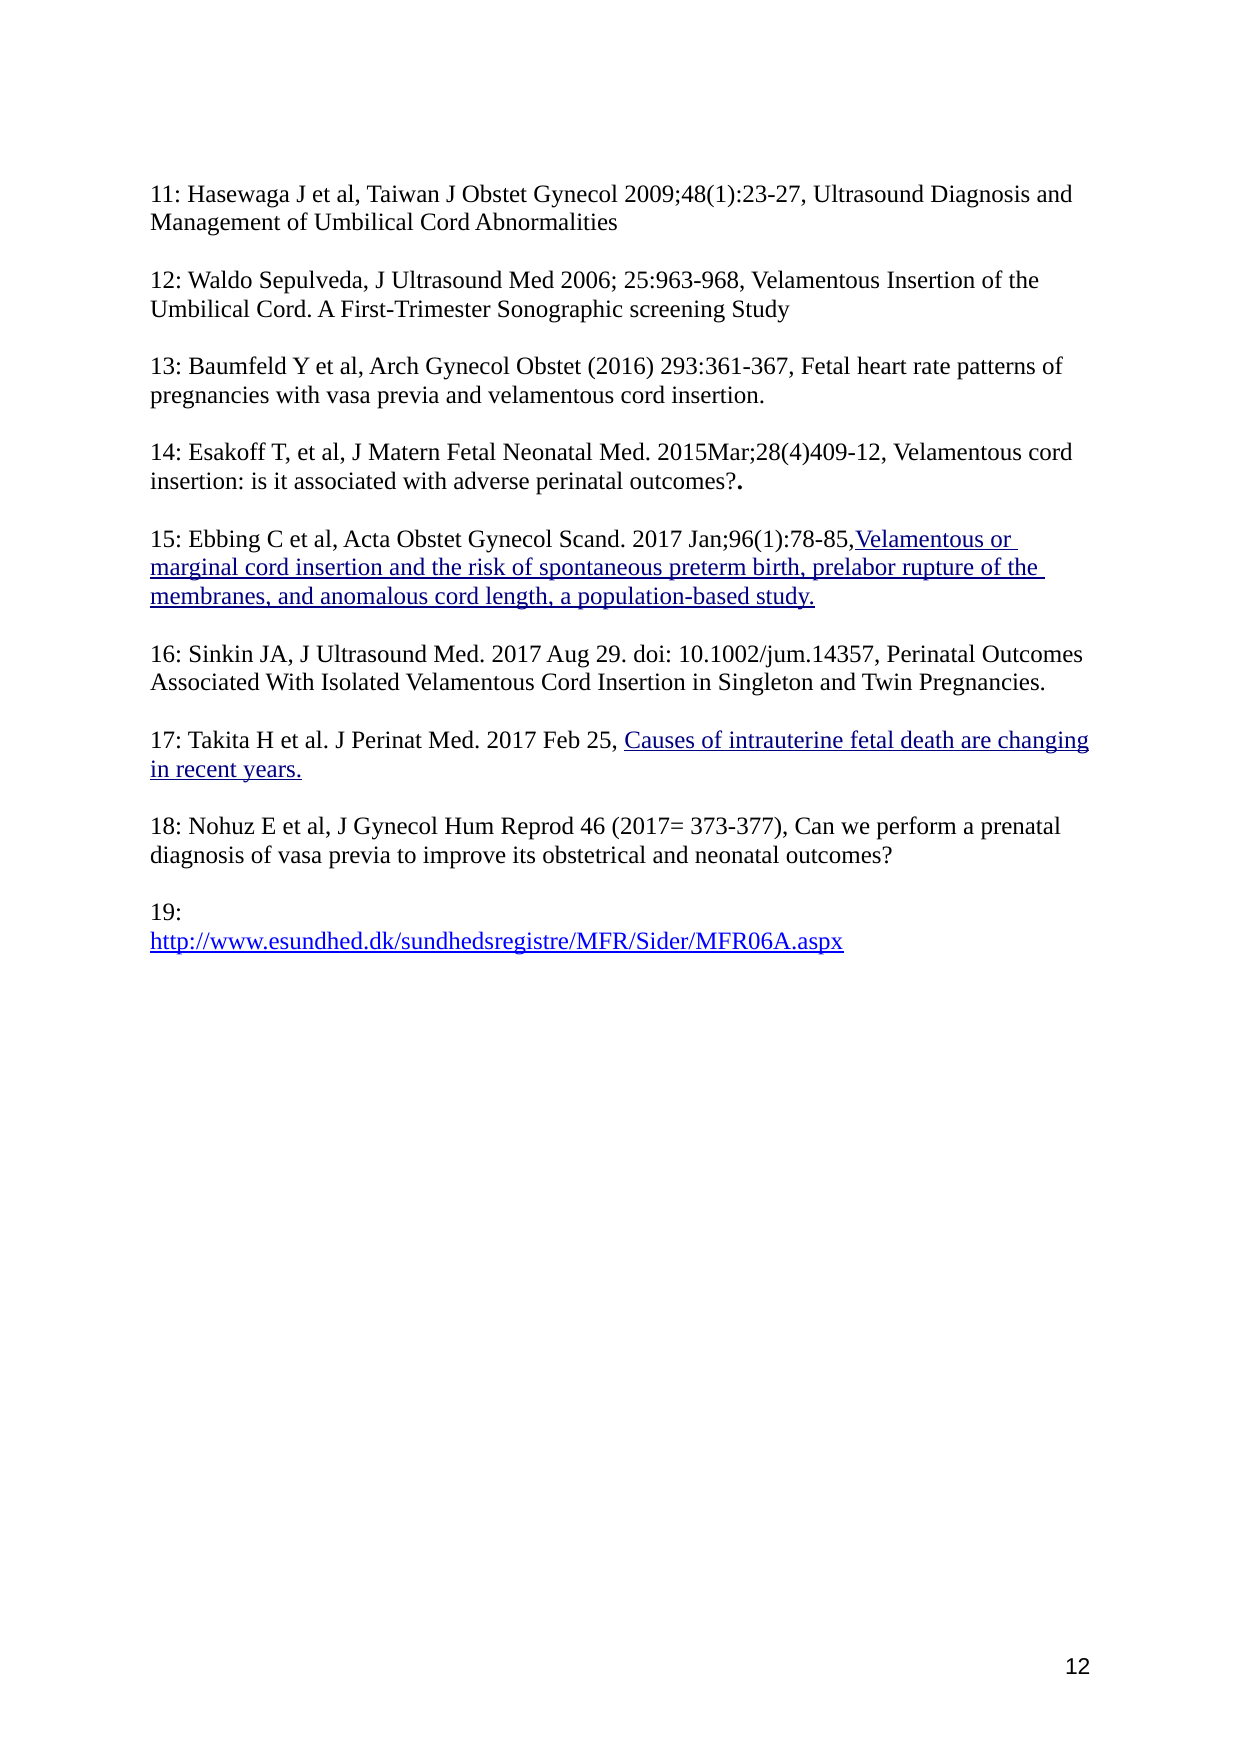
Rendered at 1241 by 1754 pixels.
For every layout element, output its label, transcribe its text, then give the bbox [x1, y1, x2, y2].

text 19: [150, 897, 1090, 926]
text 11: Hasewaga J et al, Taiwan J Obstet Gynecol 2009;48(1):23-27, Ultrasound Diagnosis and Management of Umbilical Cord Abnormalities [150, 179, 1090, 236]
text 12: Waldo Sepulveda, J Ultrasound Med 2006; 25:963-968, Velamentous Insertion of the Umbilical Cord. A First-Trimester Sonographic screening Study [150, 265, 1090, 322]
text 17: Takita H et al. J Perinat Med. 2017 Feb 25, Causes of intrauterine fetal death are changing in recent years. [150, 725, 1090, 782]
text 15: Ebbing C et al, Acta Obstet Gynecol Scand. 2017 Jan;96(1):78-85,Velamentous or marginal cord insertion and the risk of spontaneous preterm birth, prelabor rupture of the membranes, and anomalous cord length, a population-based study. [150, 524, 1090, 610]
text http://www.esundhed.dk/sundhedsregistre/MFR/Sider/MFR06A.aspx [150, 926, 1090, 955]
text 18: Nohuz E et al, J Gynecol Hum Reprod 46 (2017= 373-377), Can we perform a prenatal diagnosis of vasa previa to improve its obstetrical and neonatal outcomes? [150, 811, 1090, 869]
text 14: Esakoff T, et al, J Matern Fetal Neonatal Med. 2015Mar;28(4)409-12, Velamentous cord insertion: is it associated with adverse perinatal outcomes?. [150, 437, 1090, 495]
text 13: Baumfeld Y et al, Arch Gynecol Obstet (2016) 293:361-367, Fetal heart rate patterns of pregnancies with vasa previa and velamentous cord insertion. [150, 351, 1090, 409]
text 16: Sinkin JA, J Ultrasound Med. 2017 Aug 29. doi: 10.1002/jum.14357, Perinatal Outcomes Associated With Isolated Velamentous Cord Insertion in Singleton and Twin Pregnancies. [150, 639, 1090, 696]
